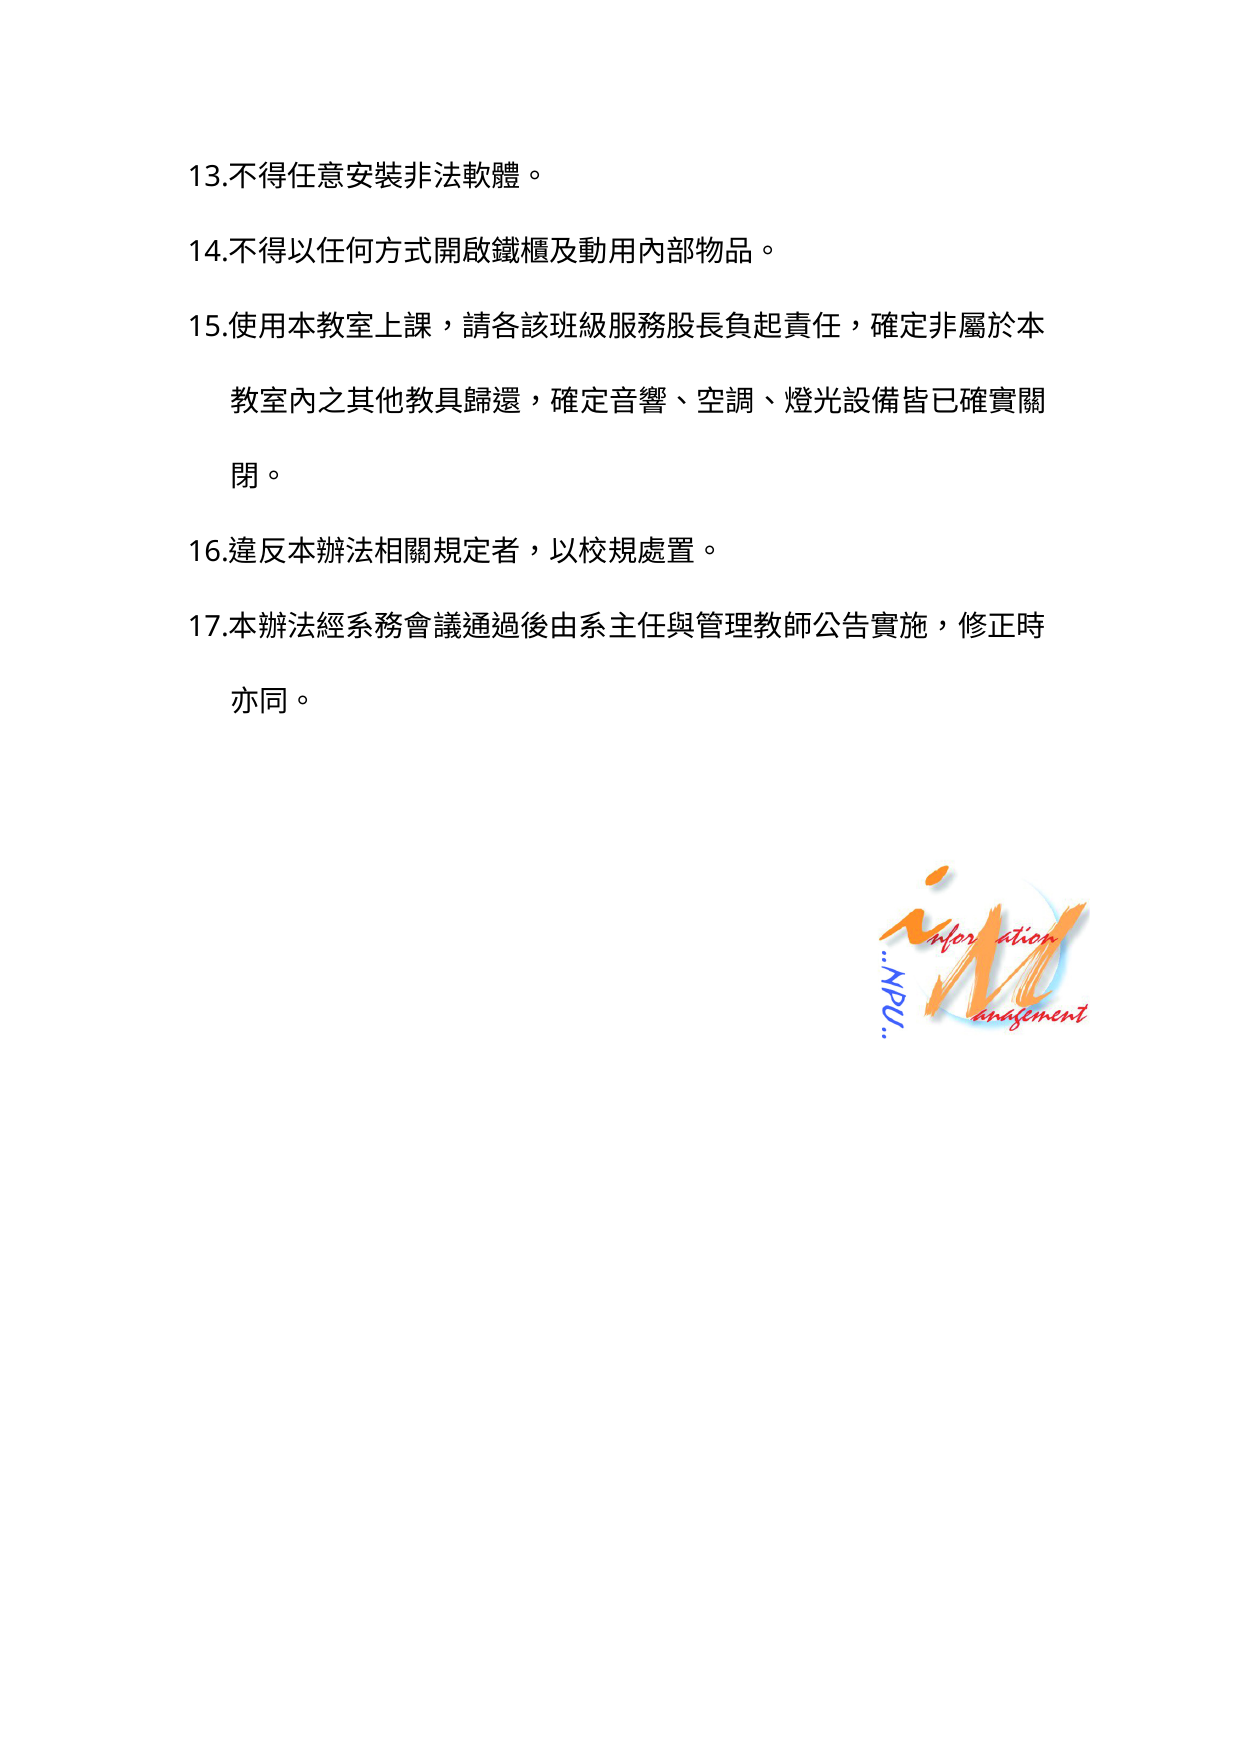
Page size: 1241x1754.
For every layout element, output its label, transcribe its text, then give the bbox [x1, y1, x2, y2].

picture [877, 850, 1090, 1039]
text 閉。 [187, 436, 1053, 511]
text 17.本辦法經系務會議通過後由系主任與管理教師公告實施，修正時 [187, 586, 1053, 661]
text 15.使用本教室上課，請各該班級服務股長負起責任，確定非屬於本 [187, 286, 1053, 361]
text 亦同。 [230, 661, 1053, 736]
text 13.不得任意安裝非法軟體。 [187, 136, 1053, 211]
text 教室內之其他教具歸還，確定音響、空調、燈光設備皆已確實關 [187, 361, 1053, 436]
text 16.違反本辦法相關規定者，以校規處置。 [187, 511, 1053, 586]
text 14.不得以任何方式開啟鐵櫃及動用內部物品。 [187, 211, 1053, 286]
